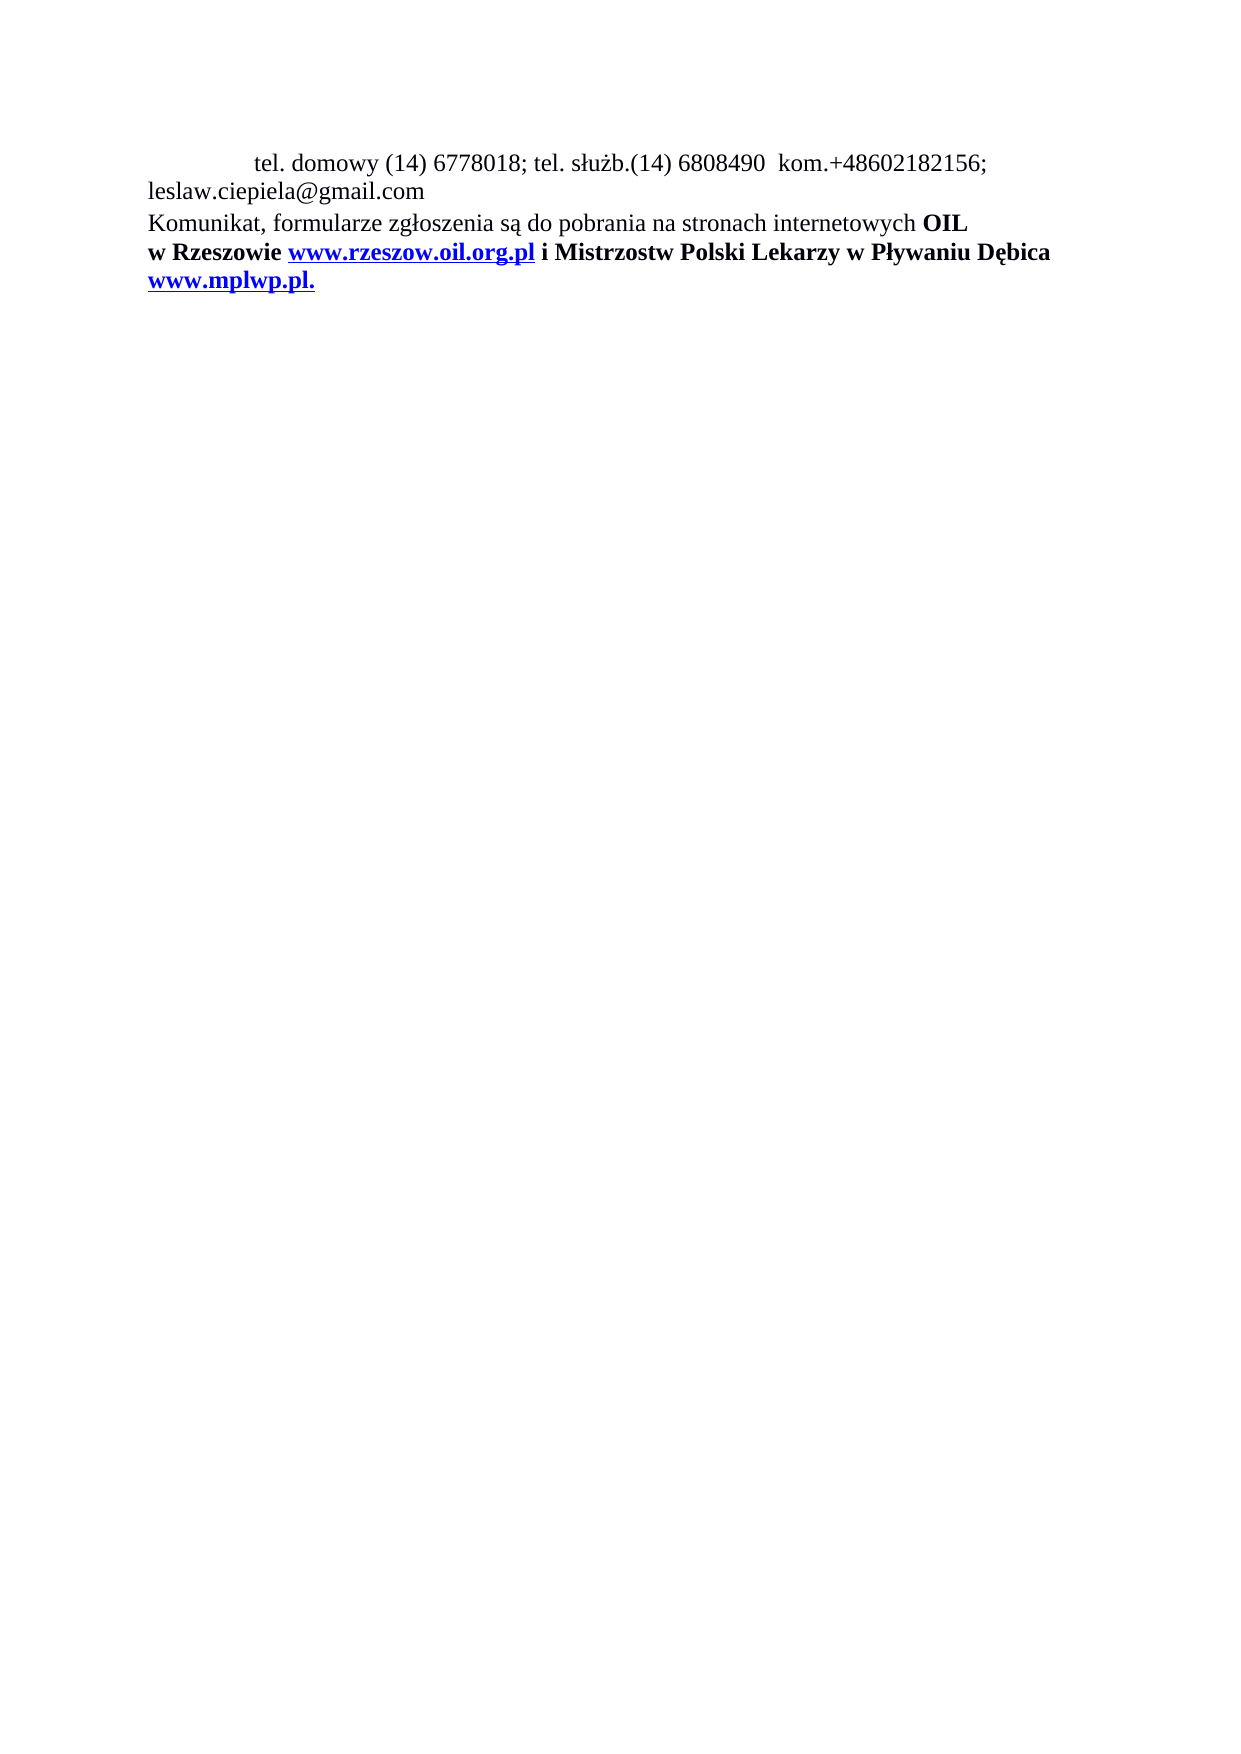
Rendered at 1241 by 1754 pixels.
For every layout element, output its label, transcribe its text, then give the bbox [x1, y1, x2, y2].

text Komunikat, formularze zgłoszenia są do pobrania na stronach internetowych OIL w Rzeszowie www.rzeszow.oil.org.pl i Mistrzostw Polski Lekarzy w Pływaniu Dębica www.mplwp.pl. [148, 208, 1093, 294]
text tel. domowy (14) 6778018; tel. służb.(14) 6808490 kom.+48602182156; leslaw.ciepiela@gmail.com [148, 148, 1093, 205]
